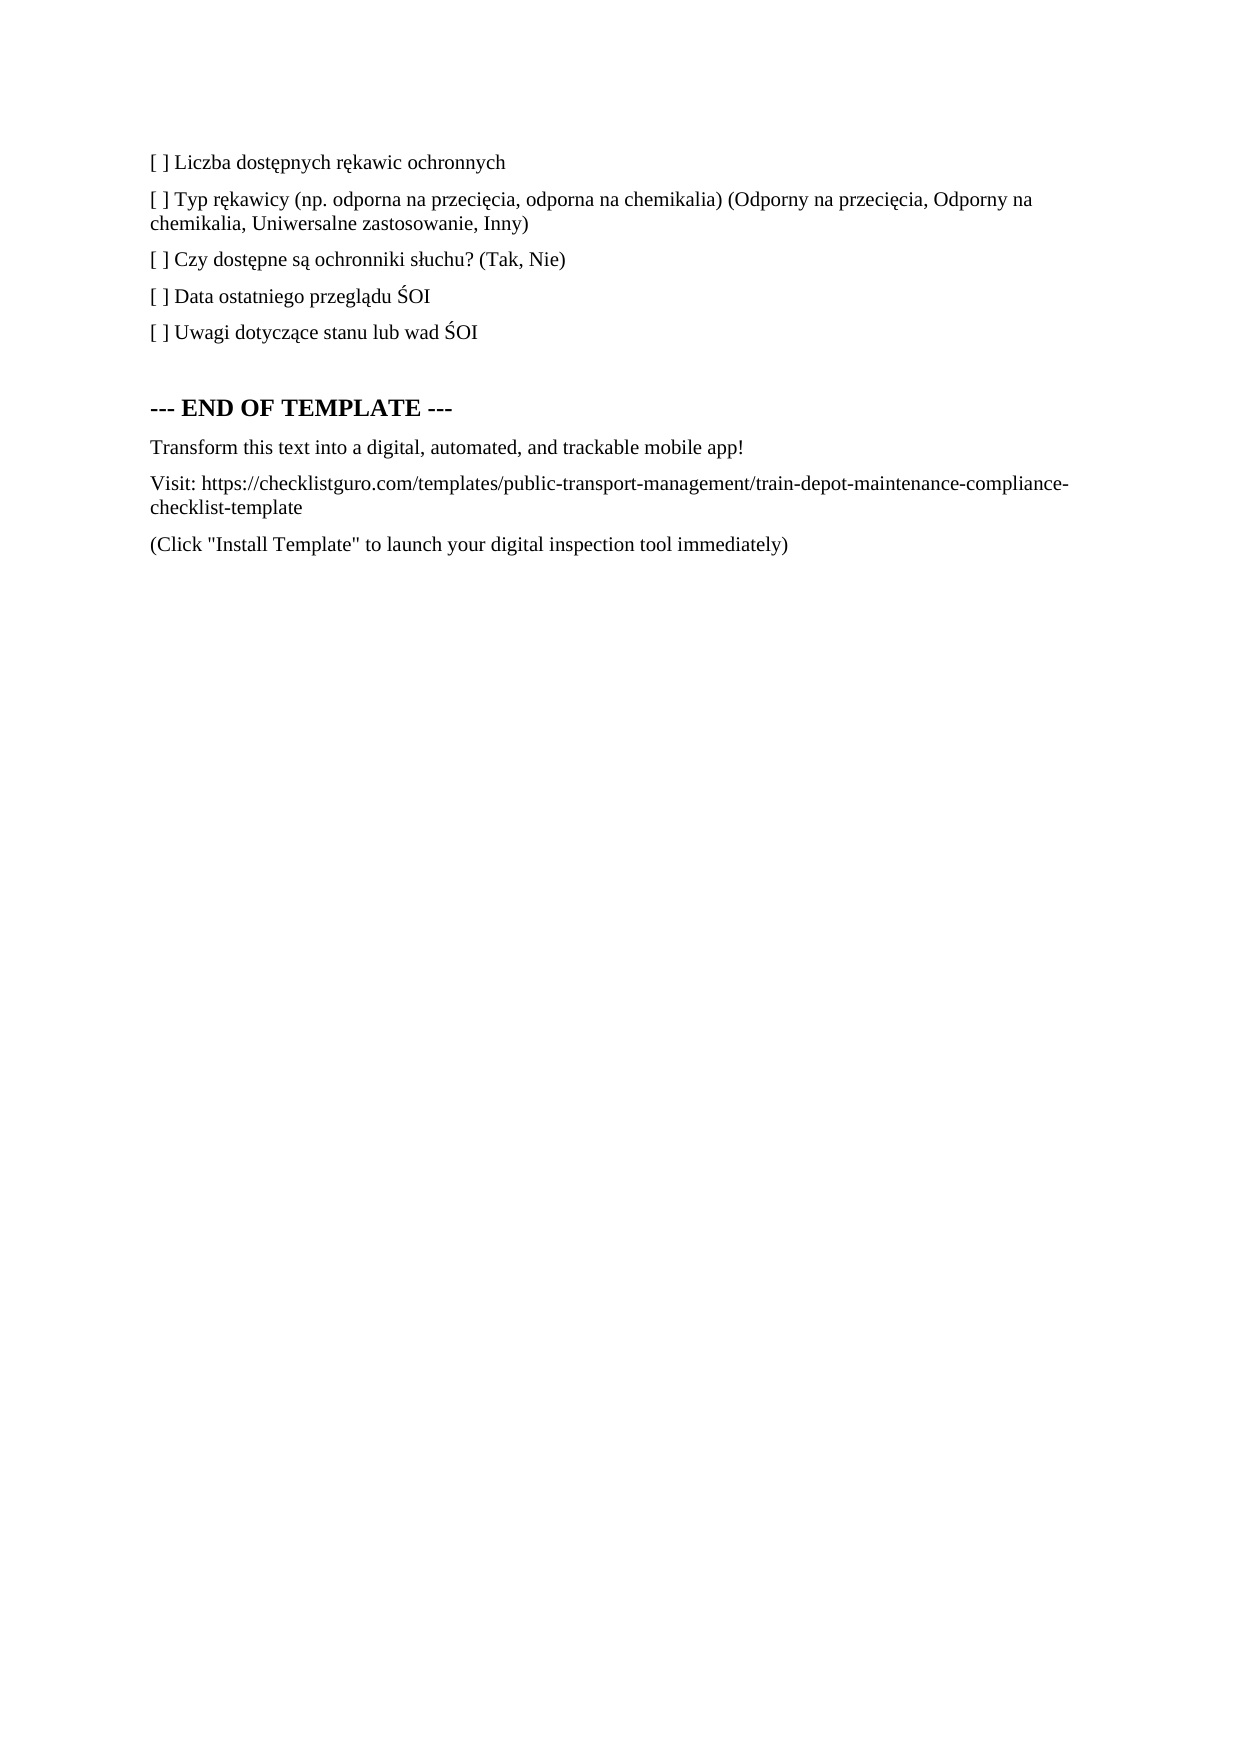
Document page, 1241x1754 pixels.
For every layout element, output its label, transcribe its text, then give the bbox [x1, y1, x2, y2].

text Visit: https://checklistguro.com/templates/public-transport-management/train-depot-maintenance-compliance-checklist-template [150, 471, 1090, 519]
text --- END OF TEMPLATE --- [150, 393, 1090, 422]
text [ ] Typ rękawicy (np. odporna na przecięcia, odporna na chemikalia) (Odporny na przecięcia, Odporny na chemikalia, Uniwersalne zastosowanie, Inny) [150, 187, 1090, 235]
text [ ] Data ostatniego przeglądu ŚOI [150, 284, 1090, 308]
text [ ] Liczba dostępnych rękawic ochronnych [150, 150, 1090, 174]
text (Click "Install Template" to launch your digital inspection tool immediately) [150, 532, 1090, 556]
text Transform this text into a digital, automated, and trackable mobile app! [150, 435, 1090, 459]
text [ ] Czy dostępne są ochronniki słuchu? (Tak, Nie) [150, 247, 1090, 271]
text [ ] Uwagi dotyczące stanu lub wad ŚOI [150, 320, 1090, 344]
